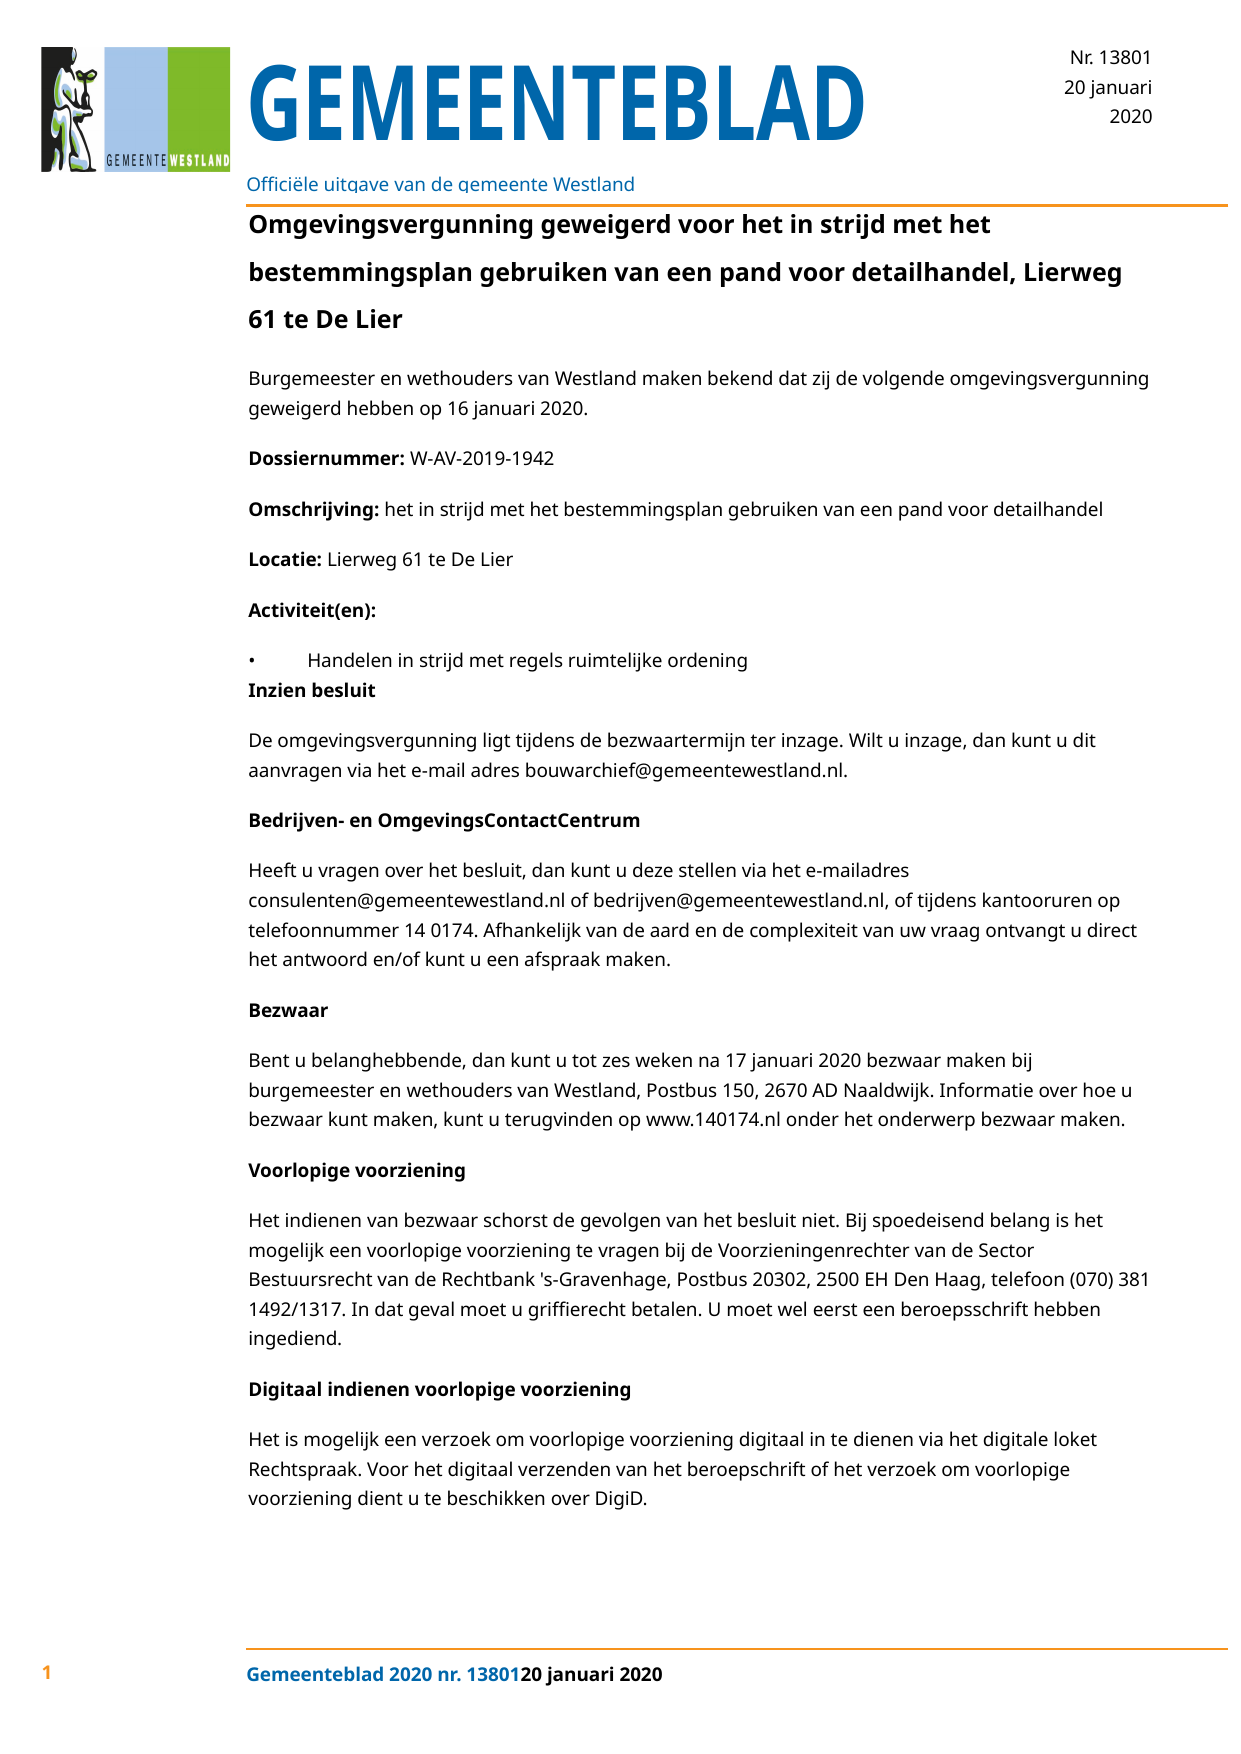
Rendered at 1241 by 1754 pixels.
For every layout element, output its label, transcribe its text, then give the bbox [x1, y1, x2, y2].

text Activiteit(en): [248, 597, 1152, 622]
text Locatie: Lierweg 61 te De Lier [248, 546, 1152, 572]
text Bent u belanghebbende, dan kunt u tot zes weken na 17 januari 2020 bezwaar maken bij burgemeester en wethouders van Westland, Postbus 150, 2670 AD Naaldwijk. Informatie over hoe u bezwaar kunt maken, kunt u terugvinden op www.140174.nl onder het onderwerp bezwaar maken. [248, 1047, 1152, 1132]
text Omgevingsvergunning geweigerd voor het in strijd met het bestemmingsplan gebruiken van een pand voor detailhandel, Lierweg 61 te De Lier [248, 207, 1152, 336]
text Burgemeester en wethouders van Westland maken bekend dat zij de volgende omgevingsvergunning geweigerd hebben op 16 januari 2020. [248, 366, 1152, 421]
text Heeft u vragen over het besluit, dan kunt u deze stellen via het e-mailadres consulenten@gemeentewestland.nl of bedrijven@gemeentewestland.nl, of tijdens kantooruren op telefoonnummer 14 0174. Afhankelijk van de aard en de complexiteit van uw vraag ontvangt u direct het antwoord en/of kunt u een afspraak maken. [248, 858, 1152, 972]
text Bezwaar [248, 997, 1152, 1022]
text Inzien besluit [248, 677, 1152, 702]
picture [41, 47, 231, 172]
text Dossiernummer: W-AV-2019-1942 [248, 446, 1152, 471]
text De omgevingsvergunning ligt tijdens de bezwaartermijn ter inzage. Wilt u inzage, dan kunt u dit aanvragen via het e-mail adres bouwarchief@gemeentewestland.nl. [248, 727, 1152, 782]
text Het is mogelijk een verzoek om voorlopige voorziening digitaal in te dienen via het digitale loket Rechtspraak. Voor het digitaal verzenden van het beroepschrift of het verzoek om voorlopige voorziening dient u te beschikken over DigiD. [248, 1426, 1152, 1511]
text Bedrijven- en OmgevingsContactCentrum [248, 807, 1152, 833]
text Het indienen van bezwaar schorst de gevolgen van het besluit niet. Bij spoedeisend belang is het mogelijk een voorlopige voorziening te vragen bij de Voorzieningenrechter van de Sector Bestuursrecht van de Rechtbank 's-Gravenhage, Postbus 20302, 2500 EH Den Haag, telefoon (070) 381 1492/1317. In dat geval moet u griffierecht betalen. U moet wel eerst een beroepsschrift hebben ingediend. [248, 1207, 1152, 1351]
text Voorlopige voorziening [248, 1157, 1152, 1182]
list Handelen in strijd met regels ruimtelijke ordening [248, 647, 1152, 673]
text Omschrijving: het in strijd met het bestemmingsplan gebruiken van een pand voor detailhandel [248, 496, 1152, 522]
text Digitaal indienen voorlopige voorziening [248, 1376, 1152, 1402]
